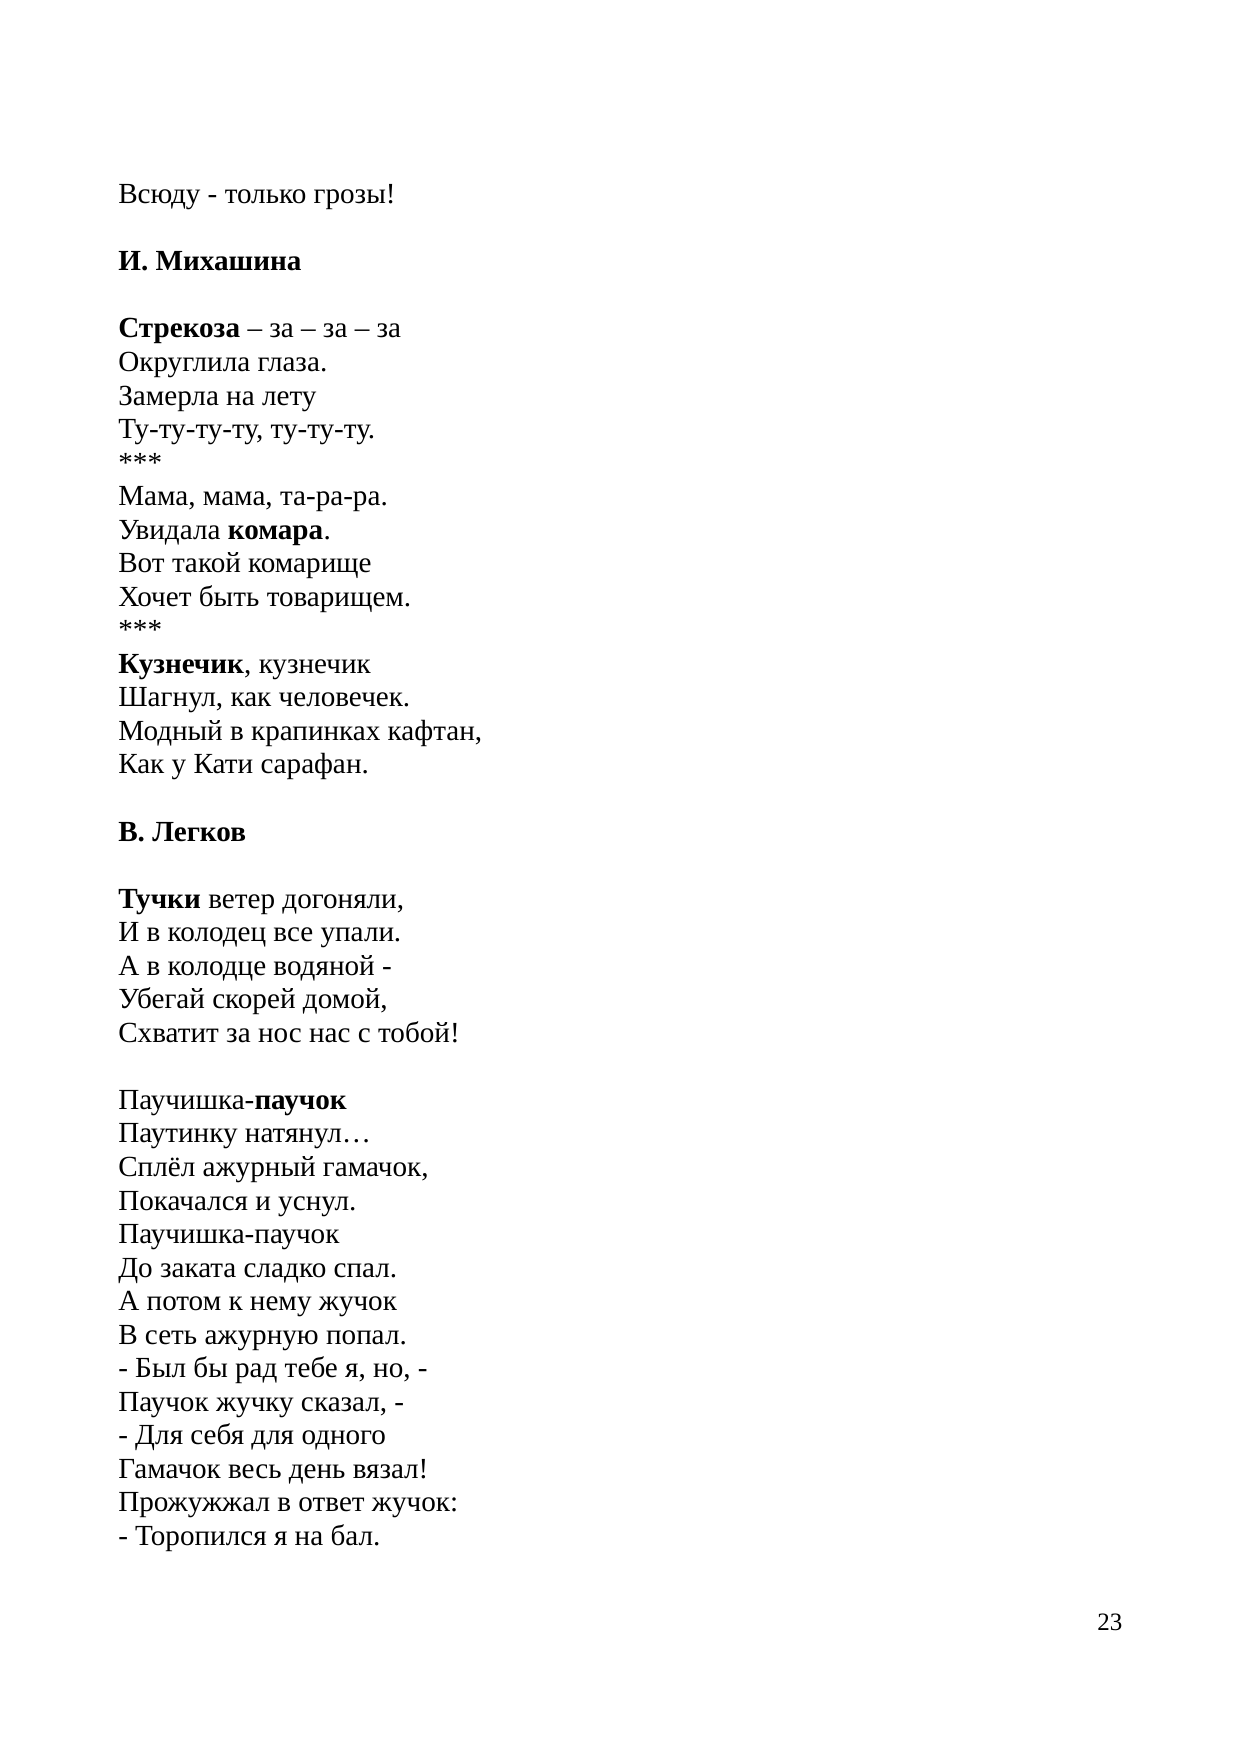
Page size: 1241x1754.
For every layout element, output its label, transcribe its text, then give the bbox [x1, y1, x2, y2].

text Всюду - только грозы! И. Михашина Стрекоза – за – за – за Округлила глаза. Замерла на лету Ту-ту-ту-ту, ту-ту-ту. *** Мама, мама, та-ра-ра. Увидала комара. Вот такой комарище Хочет быть товарищем. *** Кузнечик, кузнечик Шагнул, как человечек. Модный в крапинках кафтан, Как у Кати сарафан. В. Легков Тучки ветер догоняли, И в колодец все упали. А в колодце водяной - Убегай скорей домой, Схватит за нос нас с тобой! Паучишка-паучок Паутинку натянул… Сплёл ажурный гамачок, Покачался и уснул. Паучишка-паучок До заката сладко спал. А потом к нему жучок В сеть ажурную попал. - Был бы рад тебе я, но, - Паучок жучку сказал, - - Для себя для одного Гамачок весь день вязал! Прожужжал в ответ жучок: - Торопился я на бал. [118, 176, 1122, 1552]
